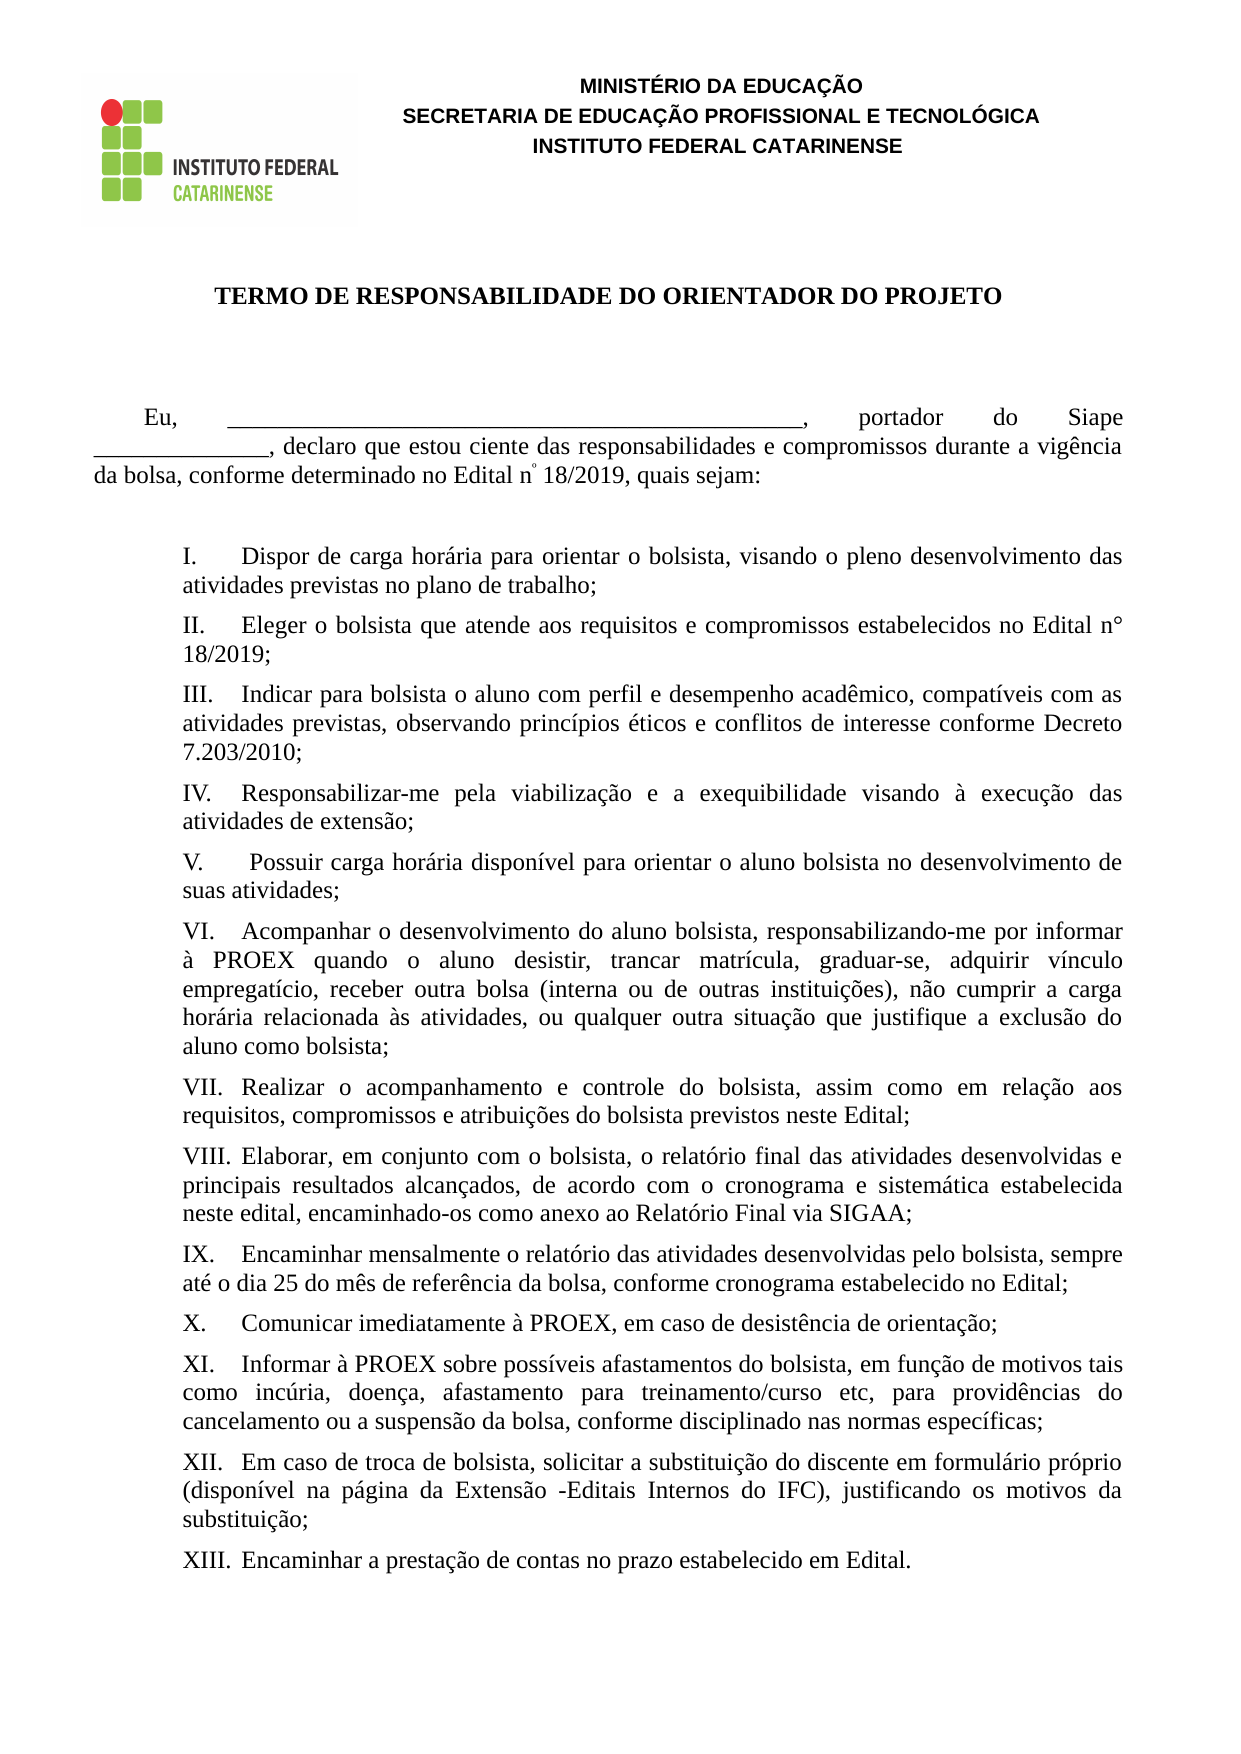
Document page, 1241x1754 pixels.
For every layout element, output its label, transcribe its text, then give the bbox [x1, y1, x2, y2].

list Acompanhar o desenvolvimento do aluno bolsista, responsabilizando-me por informar à PROEX quando o aluno desistir, trancar matrícula, graduar-se, adquirir vínculo empregatício, receber outra bolsa (interna ou de outras instituições), não cumprir a carga horária relacionada às atividades, ou qualquer outra situação que justifique a exclusão do aluno como bolsista; [182, 916, 1123, 1060]
list Elaborar, em conjunto com o bolsista, o relatório final das atividades desenvolvidas e principais resultados alcançados, de acordo com o cronograma e sistemática estabelecida neste edital, encaminhado-os como anexo ao Relatório Final via SIGAA; [182, 1141, 1123, 1227]
list Encaminhar mensalmente o relatório das atividades desenvolvidas pelo bolsista, sempre até o dia 25 do mês de referência da bolsa, conforme cronograma estabelecido no Edital; [182, 1239, 1123, 1296]
text TERMO DE RESPONSABILIDADE DO ORIENTADOR DO PROJETO [94, 281, 1123, 310]
list Em caso de troca de bolsista, solicitar a substituição do discente em formulário próprio (disponível na página da Extensão -Editais Internos do IFC), justificando os motivos da substituição; [182, 1447, 1123, 1533]
list Informar à PROEX sobre possíveis afastamentos do bolsista, em função de motivos tais como incúria, doença, afastamento para treinamento/curso etc, para providências do cancelamento ou a suspensão da bolsa, conforme disciplinado nas normas específicas; [182, 1349, 1123, 1435]
list Indicar para bolsista o aluno com perfil e desempenho acadêmico, compatíveis com as atividades previstas, observando princípios éticos e conflitos de interesse conforme Decreto 7.203/2010; [182, 679, 1123, 766]
list Encaminhar a prestação de contas no prazo estabelecido em Edital. [182, 1545, 1123, 1573]
list Responsabilizar-me pela viabilização e a exequibilidade visando à execução das atividades de extensão; [182, 778, 1123, 835]
list Eleger o bolsista que atende aos requisitos e compromissos estabelecidos no Edital n° 18/2019; [182, 610, 1123, 668]
text Eu, ______________________________________________, portador do Siape ______________, declaro que estou ciente das responsabilidades e compromissos durante a vigência da bolsa, conforme determinado no Edital nº 18/2019, quais sejam: [94, 402, 1123, 489]
picture [80, 73, 358, 227]
list Comunicar imediatamente à PROEX, em caso de desistência de orientação; [182, 1308, 1123, 1337]
list Realizar o acompanhamento e controle do bolsista, assim como em relação aos requisitos, compromissos e atribuições do bolsista previstos neste Edital; [182, 1072, 1123, 1129]
list Dispor de carga horária para orientar o bolsista, visando o pleno desenvolvimento das atividades previstas no plano de trabalho; [182, 541, 1123, 598]
list Possuir carga horária disponível para orientar o aluno bolsista no desenvolvimento de suas atividades; [182, 847, 1123, 904]
